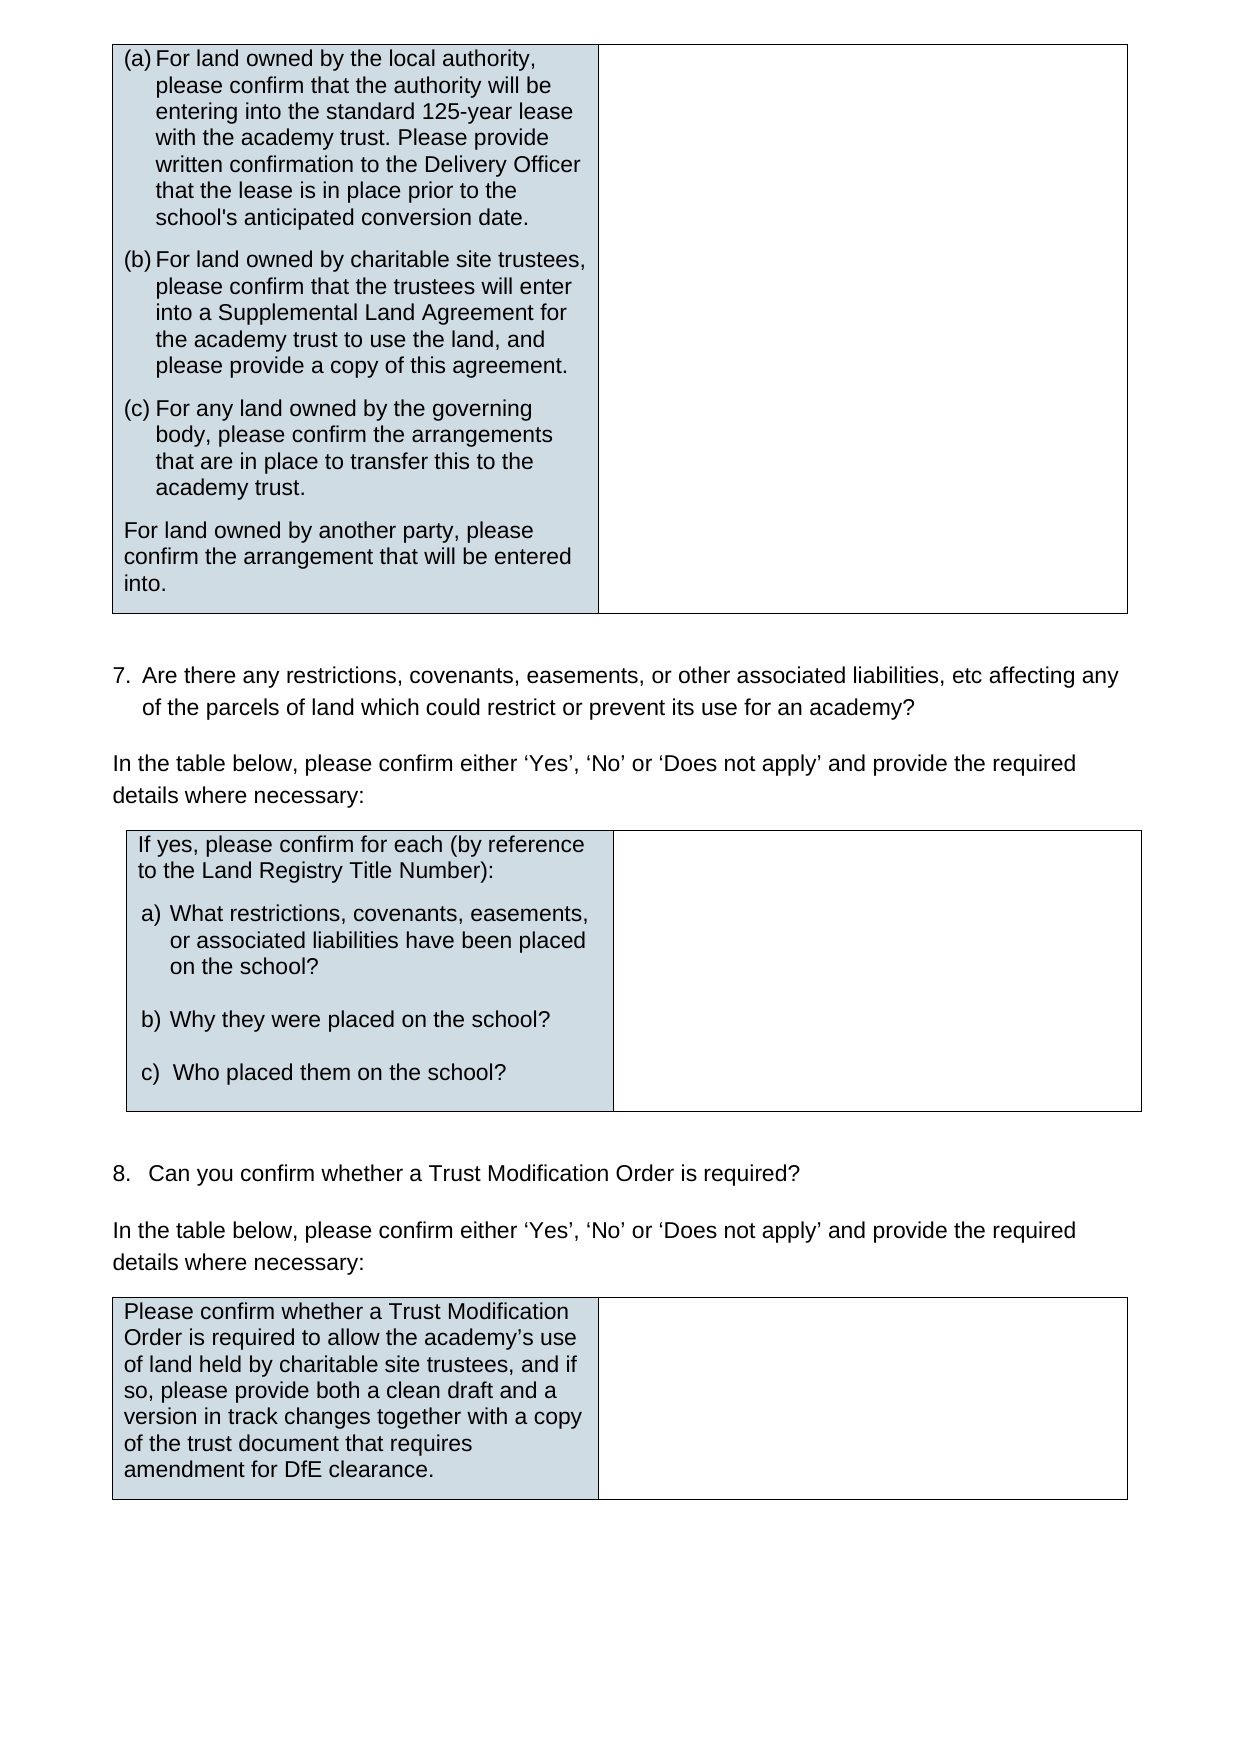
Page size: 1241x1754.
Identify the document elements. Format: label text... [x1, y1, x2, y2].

list Are there any restrictions, covenants, easements, or other associated liabilities, etc affecting any of the parcels of land which could restrict or prevent its use for an academy? [112, 662, 1128, 720]
list Can you confirm whether a Trust Modification Order is required? [112, 1160, 1128, 1187]
table_header If yes, please confirm for each (by reference to the Land Registry Title Number): What restrictions, covenants, easements, or associated liabilities have been placed on the school? Why they were placed on the school? c) Who placed them on the school? [127, 831, 613, 1111]
text In the table below, please confirm either ‘Yes’, ‘No’ or ‘Does not apply’ and provide the required details where necessary: [112, 1217, 1128, 1275]
table_header Please confirm whether a Trust Modification Order is required to allow the academy’s use of land held by charitable site trustees, and if so, please provide both a clean draft and a version in track changes together with a copy of the trust document that requires amendment for DfE clearance. [113, 1298, 598, 1499]
table_header [599, 45, 1127, 613]
table_header [599, 1298, 1127, 1499]
table_header [614, 831, 1141, 1111]
text In the table below, please confirm either ‘Yes’, ‘No’ or ‘Does not apply’ and provide the required details where necessary: [112, 750, 1128, 808]
table_header (a) For land owned by the local authority, please confirm that the authority will be entering into the standard 125-year lease with the academy trust. Please provide written confirmation to the Delivery Officer that the lease is in place prior to the school's anticipated conversion date. (b) For land owned by charitable site trustees, please confirm that the trustees will enter into a Supplemental Land Agreement for the academy trust to use the land, and please provide a copy of this agreement. (c) For any land owned by the governing body, please confirm the arrangements that are in place to transfer this to the academy trust. For land owned by another party, please confirm the arrangement that will be entered into. [113, 45, 598, 613]
